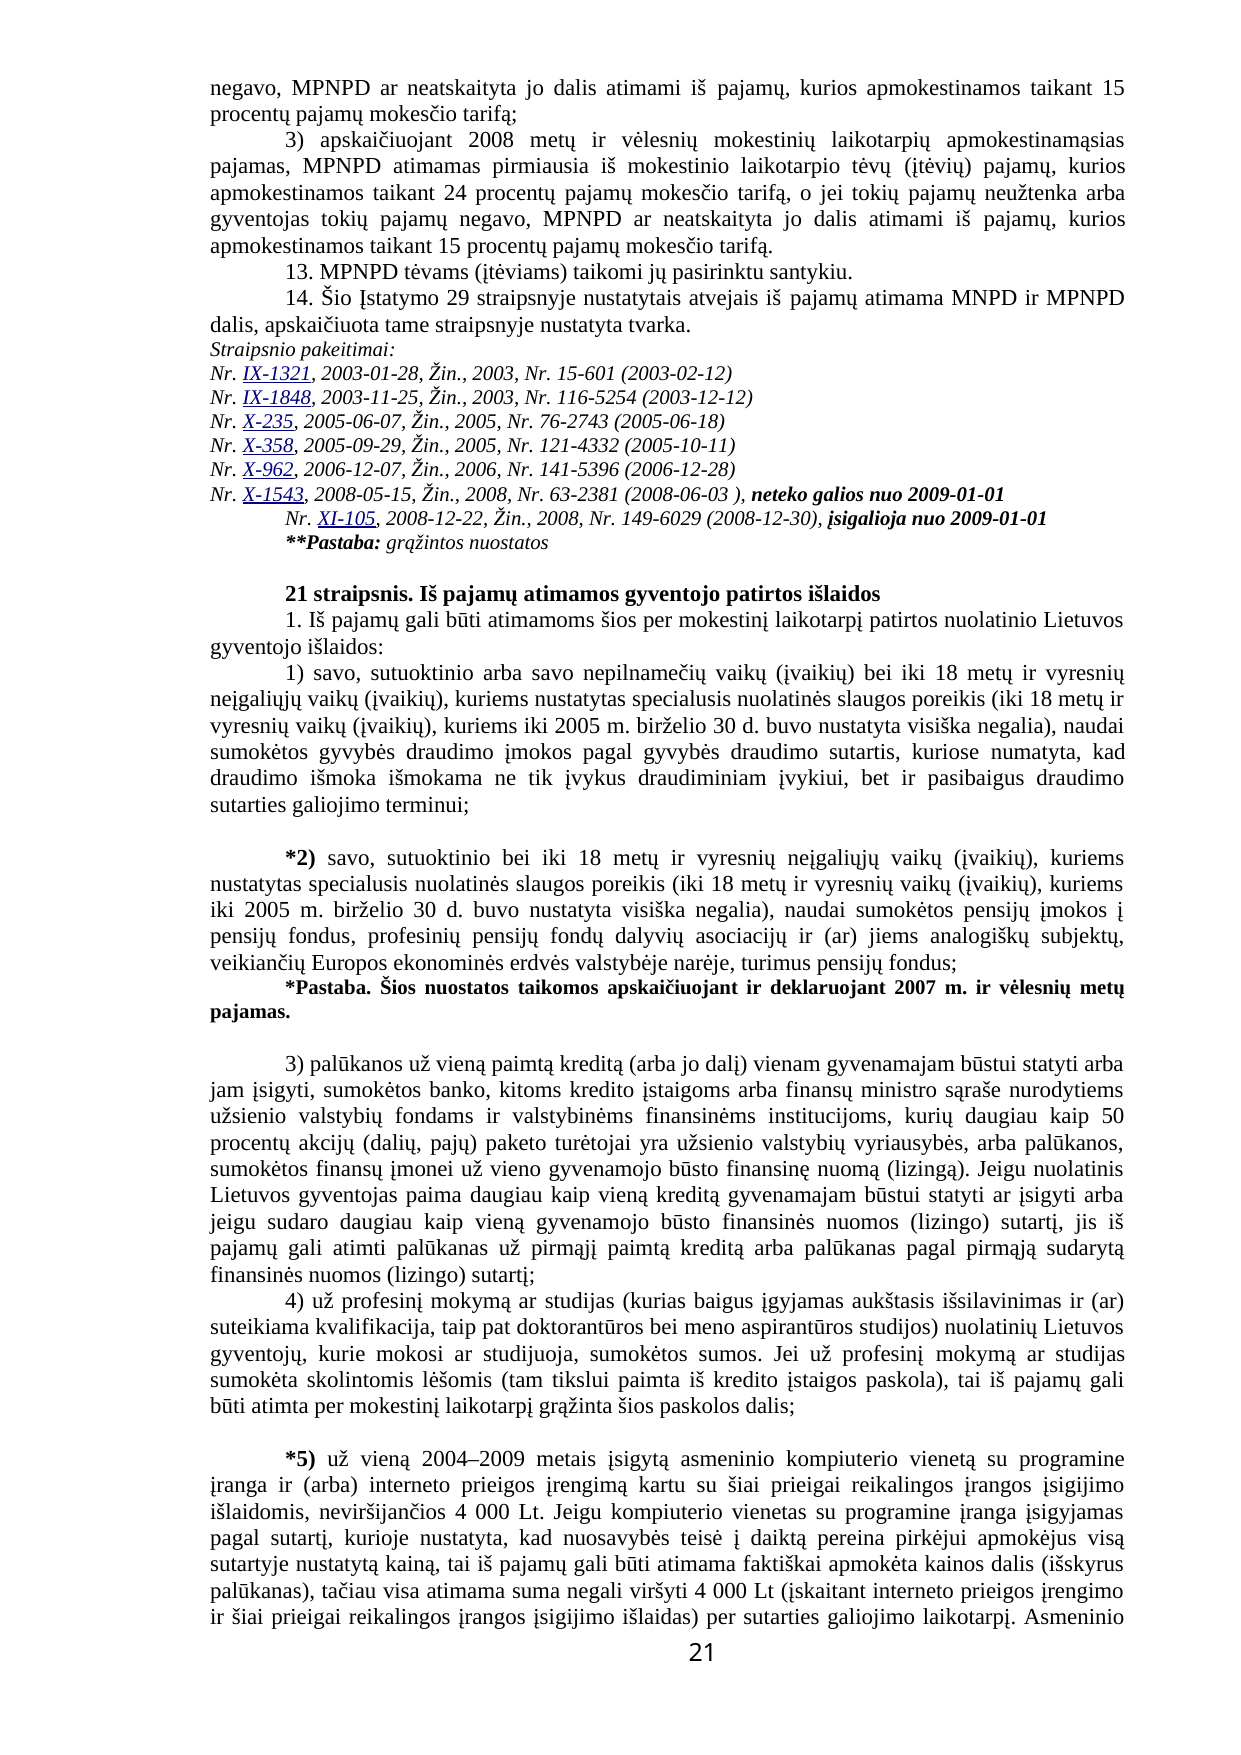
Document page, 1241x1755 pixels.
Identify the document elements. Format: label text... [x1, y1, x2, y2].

text *2) savo, sutuoktinio bei iki 18 metų ir vyresnių neįgaliųjų vaikų (įvaikių), kuriems nustatytas specialusis nuolatinės slaugos poreikis (iki 18 metų ir vyresnių vaikų (įvaikių), kuriems iki 2005 m. birželio 30 d. buvo nustatyta visiška negalia), naudai sumokėtos pensijų įmokos į pensijų fondus, profesinių pensijų fondų dalyvių asociacijų ir (ar) jiems analogiškų subjektų, veikiančių Europos ekonominės erdvės valstybėje narėje, turimus pensijų fondus; [210, 843, 1126, 975]
text **Pastaba: grąžintos nuostatos [285, 529, 1120, 554]
text 3) palūkanos už vieną paimtą kreditą (arba jo dalį) vienam gyvenamajam būstui statyti arba jam įsigyti, sumokėtos banko, kitoms kredito įstaigoms arba finansų ministro sąraše nurodytiems užsienio valstybių fondams ir valstybinėms finansinėms institucijoms, kurių daugiau kaip 50 procentų akcijų (dalių, pajų) paketo turėtojai yra užsienio valstybių vyriausybės, arba palūkanos, sumokėtos finansų įmonei už vieno gyvenamojo būsto finansinę nuomą (lizingą). Jeigu nuolatinis Lietuvos gyventojas paima daugiau kaip vieną kreditą gyvenamajam būstui statyti ar įsigyti arba jeigu sudaro daugiau kaip vieną gyvenamojo būsto finansinės nuomos (lizingo) sutartį, jis iš pajamų gali atimti palūkanas už pirmąjį paimtą kreditą arba palūkanas pagal pirmąją sudarytą finansinės nuomos (lizingo) sutartį; [210, 1050, 1126, 1287]
text 4) už profesinį mokymą ar studijas (kurias baigus įgyjamas aukštasis išsilavinimas ir (ar) suteikiama kvalifikacija, taip pat doktorantūros bei meno aspirantūros studijos) nuolatinių Lietuvos gyventojų, kurie mokosi ar studijuoja, sumokėtos sumos. Jei už profesinį mokymą ar studijas sumokėta skolintomis lėšomis (tam tikslui paimta iš kredito įstaigos paskola), tai iš pajamų gali būti atimta per mokestinį laikotarpį grąžinta šios paskolos dalis; [210, 1287, 1126, 1419]
text 13. MPNPD tėvams (įtėviams) taikomi jų pasirinktu santykiu. [210, 258, 1126, 284]
text 1) savo, sutuoktinio arba savo nepilnamečių vaikų (įvaikių) bei iki 18 metų ir vyresnių neįgaliųjų vaikų (įvaikių), kuriems nustatytas specialusis nuolatinės slaugos poreikis (iki 18 metų ir vyresnių vaikų (įvaikių), kuriems iki 2005 m. birželio 30 d. buvo nustatyta visiška negalia), naudai sumokėtos gyvybės draudimo įmokos pagal gyvybės draudimo sutartis, kuriose numatyta, kad draudimo išmoka išmokama ne tik įvykus draudiminiam įvykiui, bet ir pasibaigus draudimo sutarties galiojimo terminui; [210, 659, 1126, 817]
text Nr. IX-1848, 2003-11-25, Žin., 2003, Nr. 116-5254 (2003-12-12) [210, 385, 1126, 409]
text 1. Iš pajamų gali būti atimamoms šios per mokestinį laikotarpį patirtos nuolatinio Lietuvos gyventojo išlaidos: [210, 606, 1126, 659]
text *5) už vieną 2004–2009 metais įsigytą asmeninio kompiuterio vienetą su programine įranga ir (arba) interneto prieigos įrengimą kartu su šiai prieigai reikalingos įrangos įsigijimo išlaidomis, neviršijančios 4 000 Lt. Jeigu kompiuterio vienetas su programine įranga įsigyjamas pagal sutartį, kurioje nustatyta, kad nuosavybės teisė į daiktą pereina pirkėjui apmokėjus visą sutartyje nustatytą kainą, tai iš pajamų gali būti atimama faktiškai apmokėta kainos dalis (išskyrus palūkanas), tačiau visa atimama suma negali viršyti 4 000 Lt (įskaitant interneto prieigos įrengimo ir šiai prieigai reikalingos įrangos įsigijimo išlaidas) per sutarties galiojimo laikotarpį. Asmeninio [210, 1445, 1126, 1629]
text Nr. IX-1321, 2003-01-28, Žin., 2003, Nr. 15-601 (2003-02-12) [210, 361, 1126, 385]
text Straipsnio pakeitimai: [210, 337, 1126, 361]
text *Pastaba. Šios nuostatos taikomos apskaičiuojant ir deklaruojant 2007 m. ir vėlesnių metų pajamas. [210, 975, 1126, 1023]
text Nr. X-1543, 2008-05-15, Žin., 2008, Nr. 63-2381 (2008-06-03 ), neteko galios nuo 2009-01-01 [210, 481, 1120, 506]
text Nr. XI-105, 2008-12-22, Žin., 2008, Nr. 149-6029 (2008-12-30), įsigalioja nuo 2009-01-01 [285, 506, 1120, 529]
text Nr. X-962, 2006-12-07, Žin., 2006, Nr. 141-5396 (2006-12-28) [210, 457, 1126, 481]
text Nr. X-235, 2005-06-07, Žin., 2005, Nr. 76-2743 (2005-06-18) [210, 409, 1126, 433]
text negavo, MPNPD ar neatskaityta jo dalis atimami iš pajamų, kurios apmokestinamos taikant 15 procentų pajamų mokesčio tarifą; [210, 73, 1126, 126]
text 14. Šio Įstatymo 29 straipsnyje nustatytais atvejais iš pajamų atimama MNPD ir MPNPD dalis, apskaičiuota tame straipsnyje nustatyta tvarka. [210, 284, 1126, 337]
text Nr. X-358, 2005-09-29, Žin., 2005, Nr. 121-4332 (2005-10-11) [210, 433, 1126, 457]
text 3) apskaičiuojant 2008 metų ir vėlesnių mokestinių laikotarpių apmokestinamąsias pajamas, MPNPD atimamas pirmiausia iš mokestinio laikotarpio tėvų (įtėvių) pajamų, kurios apmokestinamos taikant 24 procentų pajamų mokesčio tarifą, o jei tokių pajamų neužtenka arba gyventojas tokių pajamų negavo, MPNPD ar neatskaityta jo dalis atimami iš pajamų, kurios apmokestinamos taikant 15 procentų pajamų mokesčio tarifą. [210, 126, 1126, 258]
text 21 straipsnis. Iš pajamų atimamos gyventojo patirtos išlaidos [210, 580, 1126, 606]
